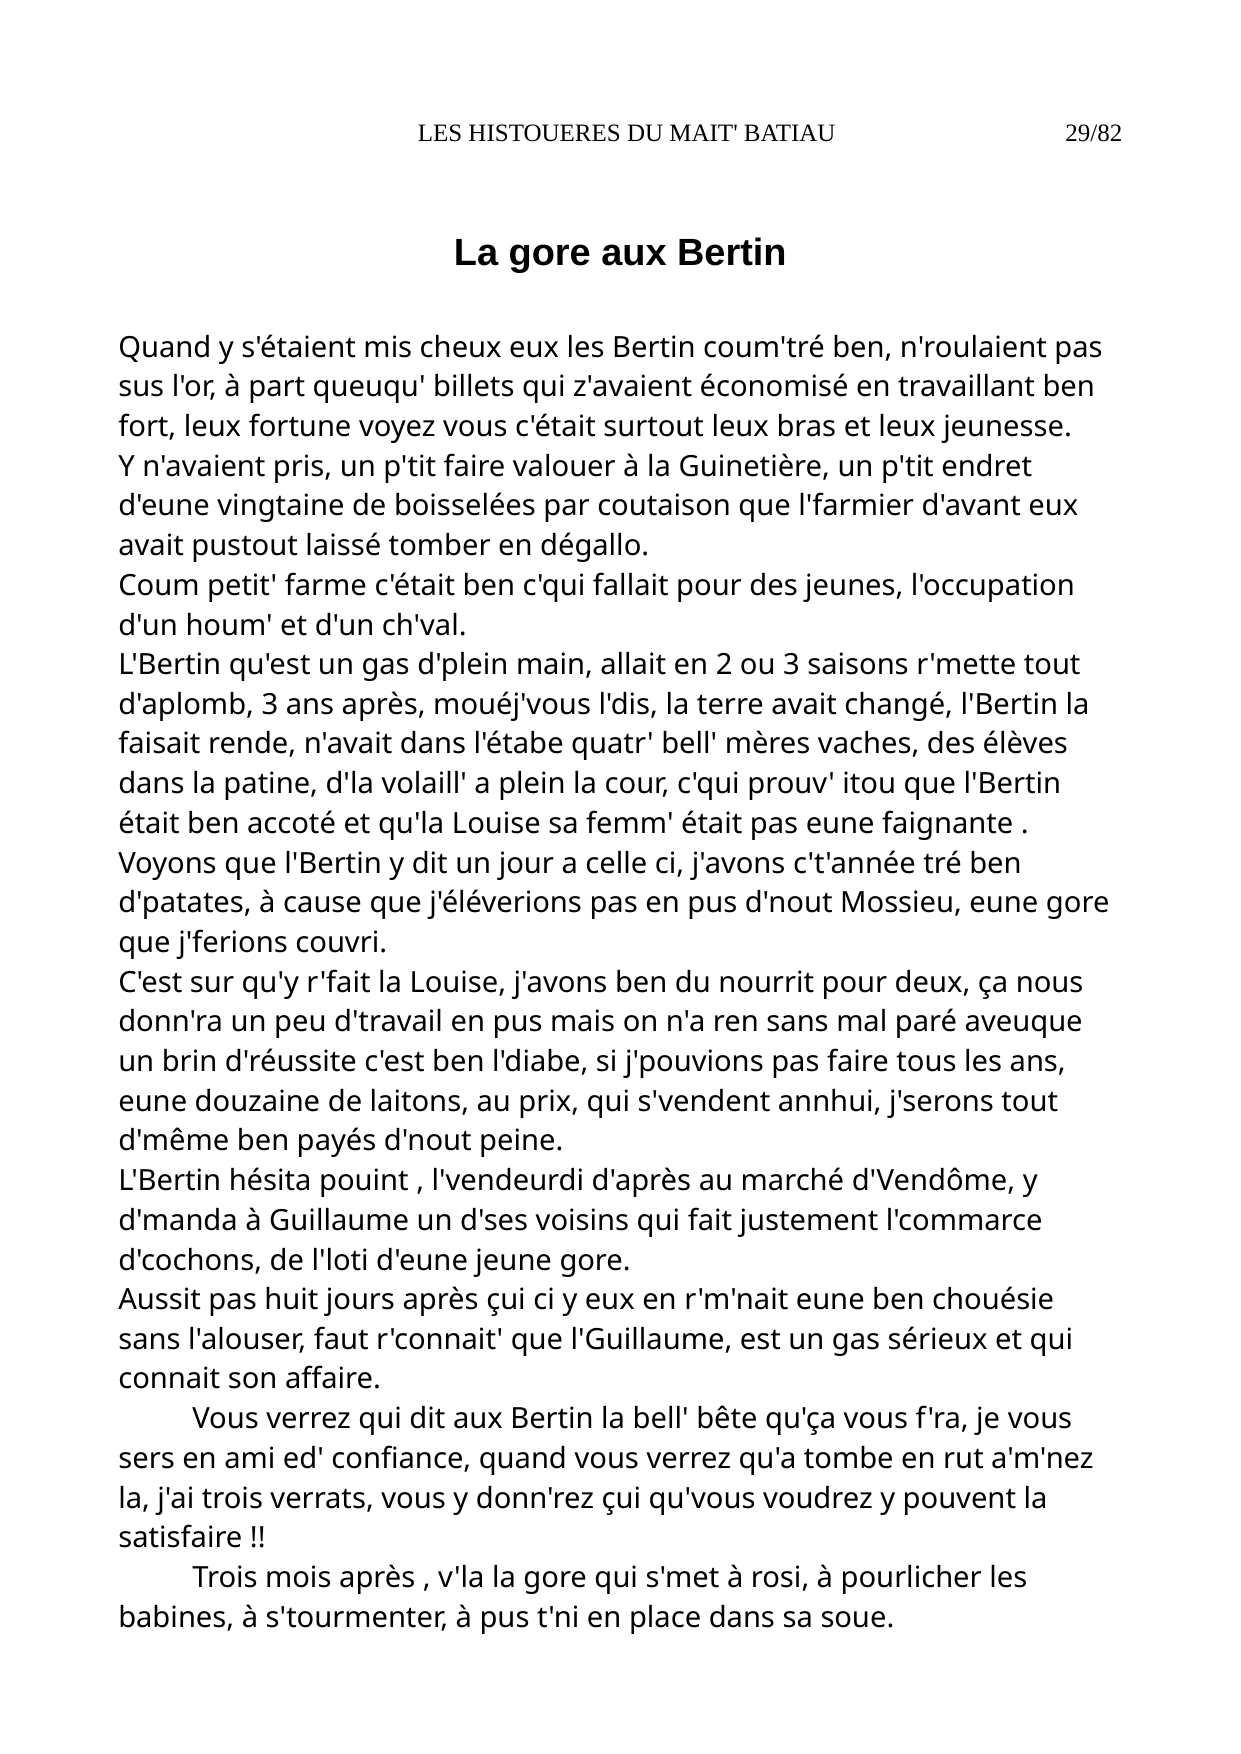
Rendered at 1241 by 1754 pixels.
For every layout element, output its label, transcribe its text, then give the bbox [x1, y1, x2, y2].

text Vous verrez qui dit aux Bertin la bell' bête qu'ça vous f'ra, je vous sers en ami ed' confiance, quand vous verrez qu'a tombe en rut a'm'nez la, j'ai trois verrats, vous y donn'rez çui qu'vous voudrez y pouvent la satisfaire !! [118, 1397, 1122, 1556]
text C'est sur qu'y r'fait la Louise, j'avons ben du nourrit pour deux, ça nous donn'ra un peu d'travail en pus mais on n'a ren sans mal paré aveuque un brin d'réussite c'est ben l'diabe, si j'pouvions pas faire tous les ans, eune douzaine de laitons, au prix, qui s'vendent annhui, j'serons tout d'même ben payés d'nout peine. [118, 961, 1122, 1159]
subtitle La gore aux Bertin [118, 230, 1122, 274]
text Aussit pas huit jours après çui ci y eux en r'm'nait eune ben chouésie sans l'alouser, faut r'connait' que l'Guillaume, est un gas sérieux et qui connait son affaire. [118, 1278, 1122, 1397]
text Y n'avaient pris, un p'tit faire valouer à la Guinetière, un p'tit endret d'eune vingtaine de boisselées par coutaison que l'farmier d'avant eux avait pustout laissé tomber en dégallo. [118, 445, 1122, 564]
text L'Bertin qu'est un gas d'plein main, allait en 2 ou 3 saisons r'mette tout d'aplomb, 3 ans après, mouéj'vous l'dis, la terre avait changé, l'Bertin la faisait rende, n'avait dans l'étabe quatr' bell' mères vaches, des élèves dans la patine, d'la volaill' a plein la cour, c'qui prouv' itou que l'Bertin était ben accoté et qu'la Louise sa femm' était pas eune faignante . [118, 643, 1122, 842]
text Trois mois après , v'la la gore qui s'met à rosi, à pourlicher les babines, à s'tourmenter, à pus t'ni en place dans sa soue. [118, 1556, 1122, 1636]
text Coum petit' farme c'était ben c'qui fallait pour des jeunes, l'occupation d'un houm' et d'un ch'val. [118, 564, 1122, 643]
text Quand y s'étaient mis cheux eux les Bertin coum'tré ben, n'roulaient pas sus l'or, à part queuqu' billets qui z'avaient économisé en travaillant ben fort, leux fortune voyez vous c'était surtout leux bras et leux jeunesse. [118, 326, 1122, 445]
text Voyons que l'Bertin y dit un jour a celle ci, j'avons c't'année tré ben d'patates, à cause que j'éléverions pas en pus d'nout Mossieu, eune gore que j'ferions couvri. [118, 842, 1122, 961]
text L'Bertin hésita pouint , l'vendeurdi d'après au marché d'Vendôme, y d'manda à Guillaume un d'ses voisins qui fait justement l'commarce d'cochons, de l'loti d'eune jeune gore. [118, 1159, 1122, 1278]
